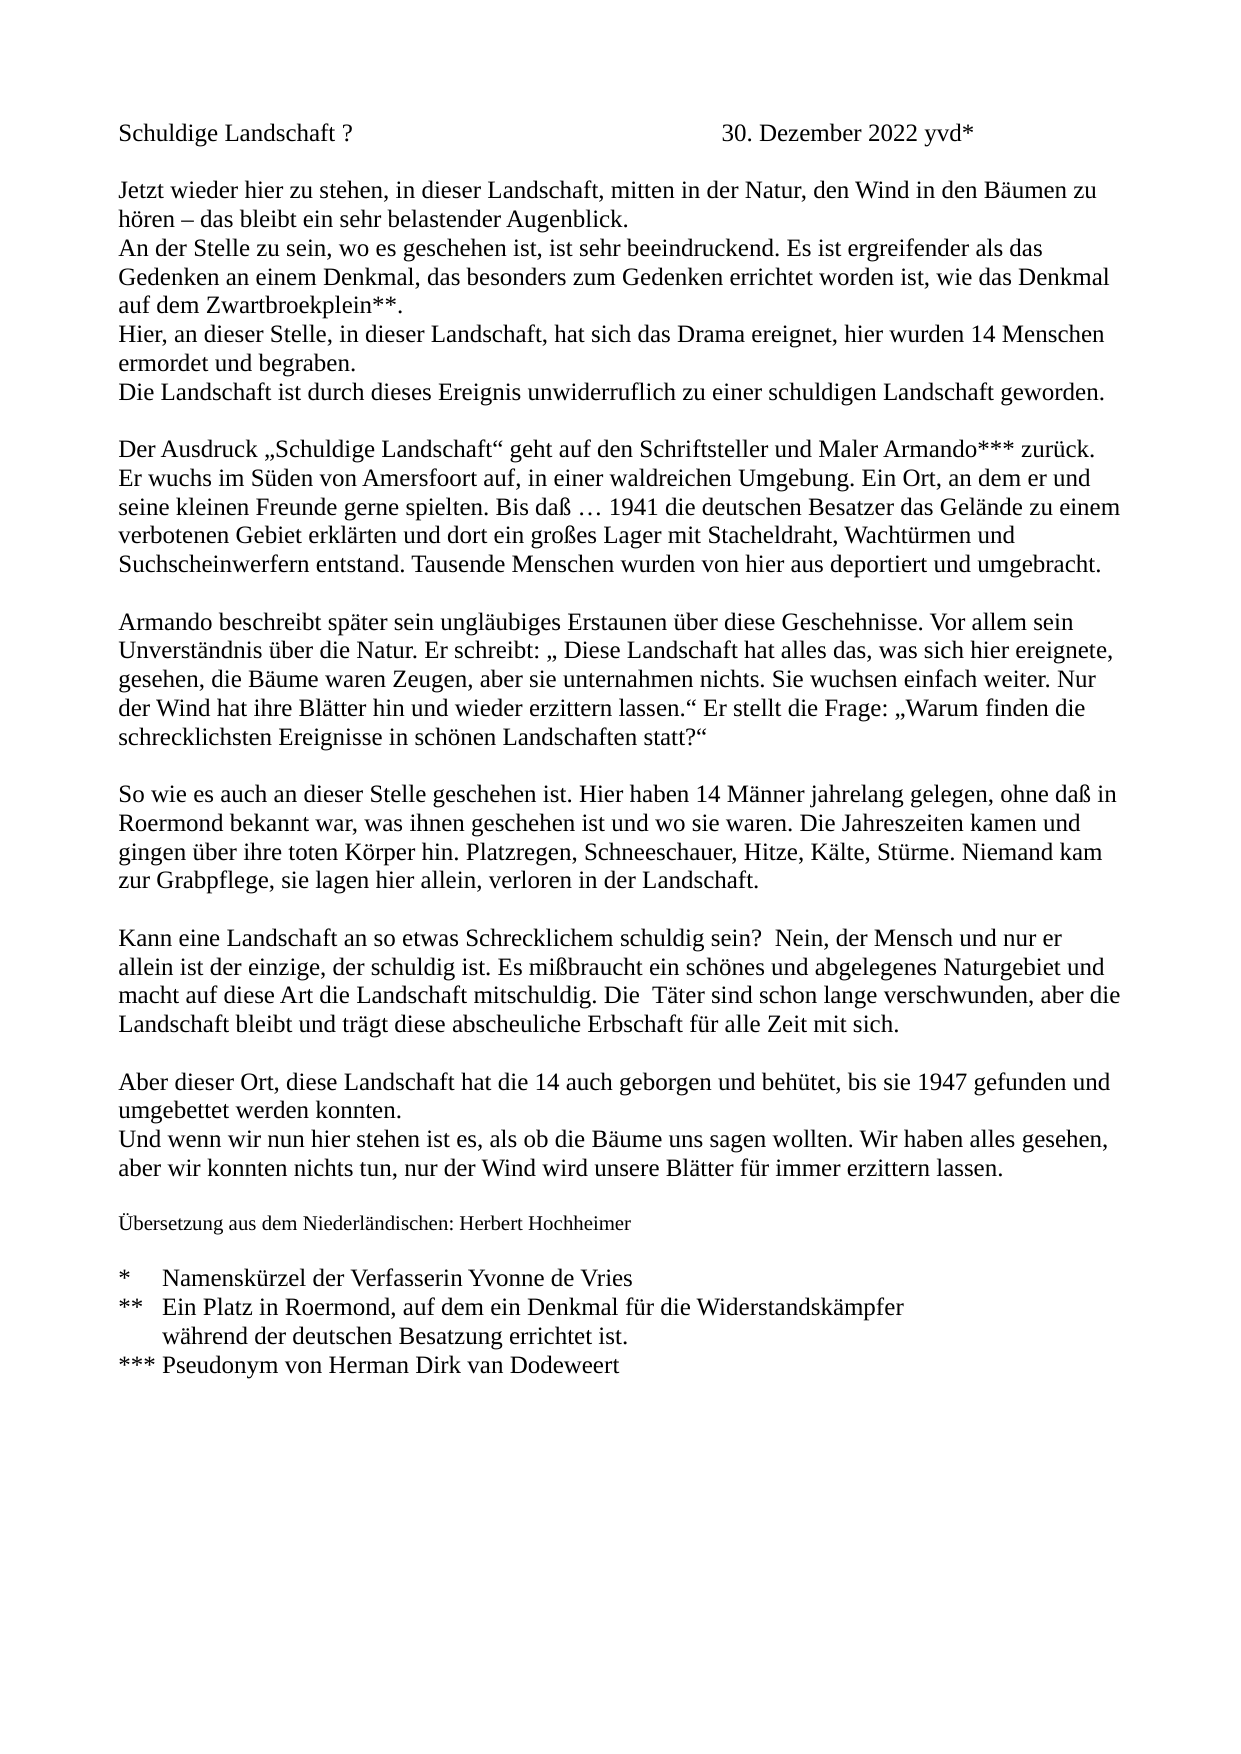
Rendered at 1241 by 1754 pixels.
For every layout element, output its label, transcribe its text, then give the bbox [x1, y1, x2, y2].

text * Namenskürzel der Verfasserin Yvonne de Vries [118, 1263, 1122, 1292]
text *** Pseudonym von Herman Dirk van Dodeweert [118, 1350, 1122, 1378]
text An der Stelle zu sein, wo es geschehen ist, ist sehr beeindruckend. Es ist ergreifender als das Gedenken an einem Denkmal, das besonders zum Gedenken errichtet worden ist, wie das Denkmal auf dem Zwartbroekplein**. [118, 233, 1122, 319]
text Aber dieser Ort, diese Landschaft hat die 14 auch geborgen und behütet, bis sie 1947 gefunden und umgebettet werden konnten. [118, 1067, 1122, 1124]
text So wie es auch an dieser Stelle geschehen ist. Hier haben 14 Männer jahrelang gelegen, ohne daß in Roermond bekannt war, was ihnen geschehen ist und wo sie waren. Die Jahreszeiten kamen und gingen über ihre toten Körper hin. Platzregen, Schneeschauer, Hitze, Kälte, Stürme. Niemand kam zur Grabpflege, sie lagen hier allein, verloren in der Landschaft. [118, 779, 1122, 894]
text Und wenn wir nun hier stehen ist es, als ob die Bäume uns sagen wollten. Wir haben alles gesehen, aber wir konnten nichts tun, nur der Wind wird unsere Blätter für immer erzittern lassen. [118, 1124, 1122, 1182]
text ** Ein Platz in Roermond, auf dem ein Denkmal für die Widerstandskämpfer [118, 1292, 1122, 1321]
text Hier, an dieser Stelle, in dieser Landschaft, hat sich das Drama ereignet, hier wurden 14 Menschen ermordet und begraben. [118, 319, 1122, 377]
text Der Ausdruck „Schuldige Landschaft“ geht auf den Schriftsteller und Maler Armando*** zurück. Er wuchs im Süden von Amersfoort auf, in einer waldreichen Umgebung. Ein Ort, an dem er und seine kleinen Freunde gerne spielten. Bis daß … 1941 die deutschen Besatzer das Gelände zu einem verbotenen Gebiet erklärten und dort ein großes Lager mit Stacheldraht, Wachtürmen und Suchscheinwerfern entstand. Tausende Menschen wurden von hier aus deportiert und umgebracht. [118, 434, 1122, 578]
text während der deutschen Besatzung errichtet ist. [118, 1321, 1122, 1350]
text Jetzt wieder hier zu stehen, in dieser Landschaft, mitten in der Natur, den Wind in den Bäumen zu hören – das bleibt ein sehr belastender Augenblick. [118, 176, 1122, 233]
text Schuldige Landschaft ? 30. Dezember 2022 yvd* [118, 118, 1122, 147]
text Übersetzung aus dem Niederländischen: Herbert Hochheimer [118, 1211, 1122, 1235]
text Kann eine Landschaft an so etwas Schrecklichem schuldig sein? Nein, der Mensch und nur er allein ist der einzige, der schuldig ist. Es mißbraucht ein schönes und abgelegenes Naturgebiet und macht auf diese Art die Landschaft mitschuldig. Die Täter sind schon lange verschwunden, aber die Landschaft bleibt und trägt diese abscheuliche Erbschaft für alle Zeit mit sich. [118, 923, 1122, 1038]
text Armando beschreibt später sein ungläubiges Erstaunen über diese Geschehnisse. Vor allem sein Unverständnis über die Natur. Er schreibt: „ Diese Landschaft hat alles das, was sich hier ereignete, gesehen, die Bäume waren Zeugen, aber sie unternahmen nichts. Sie wuchsen einfach weiter. Nur der Wind hat ihre Blätter hin und wieder erzittern lassen.“ Er stellt die Frage: „Warum finden die schrecklichsten Ereignisse in schönen Landschaften statt?“ [118, 607, 1122, 751]
text Die Landschaft ist durch dieses Ereignis unwiderruflich zu einer schuldigen Landschaft geworden. [118, 377, 1122, 406]
